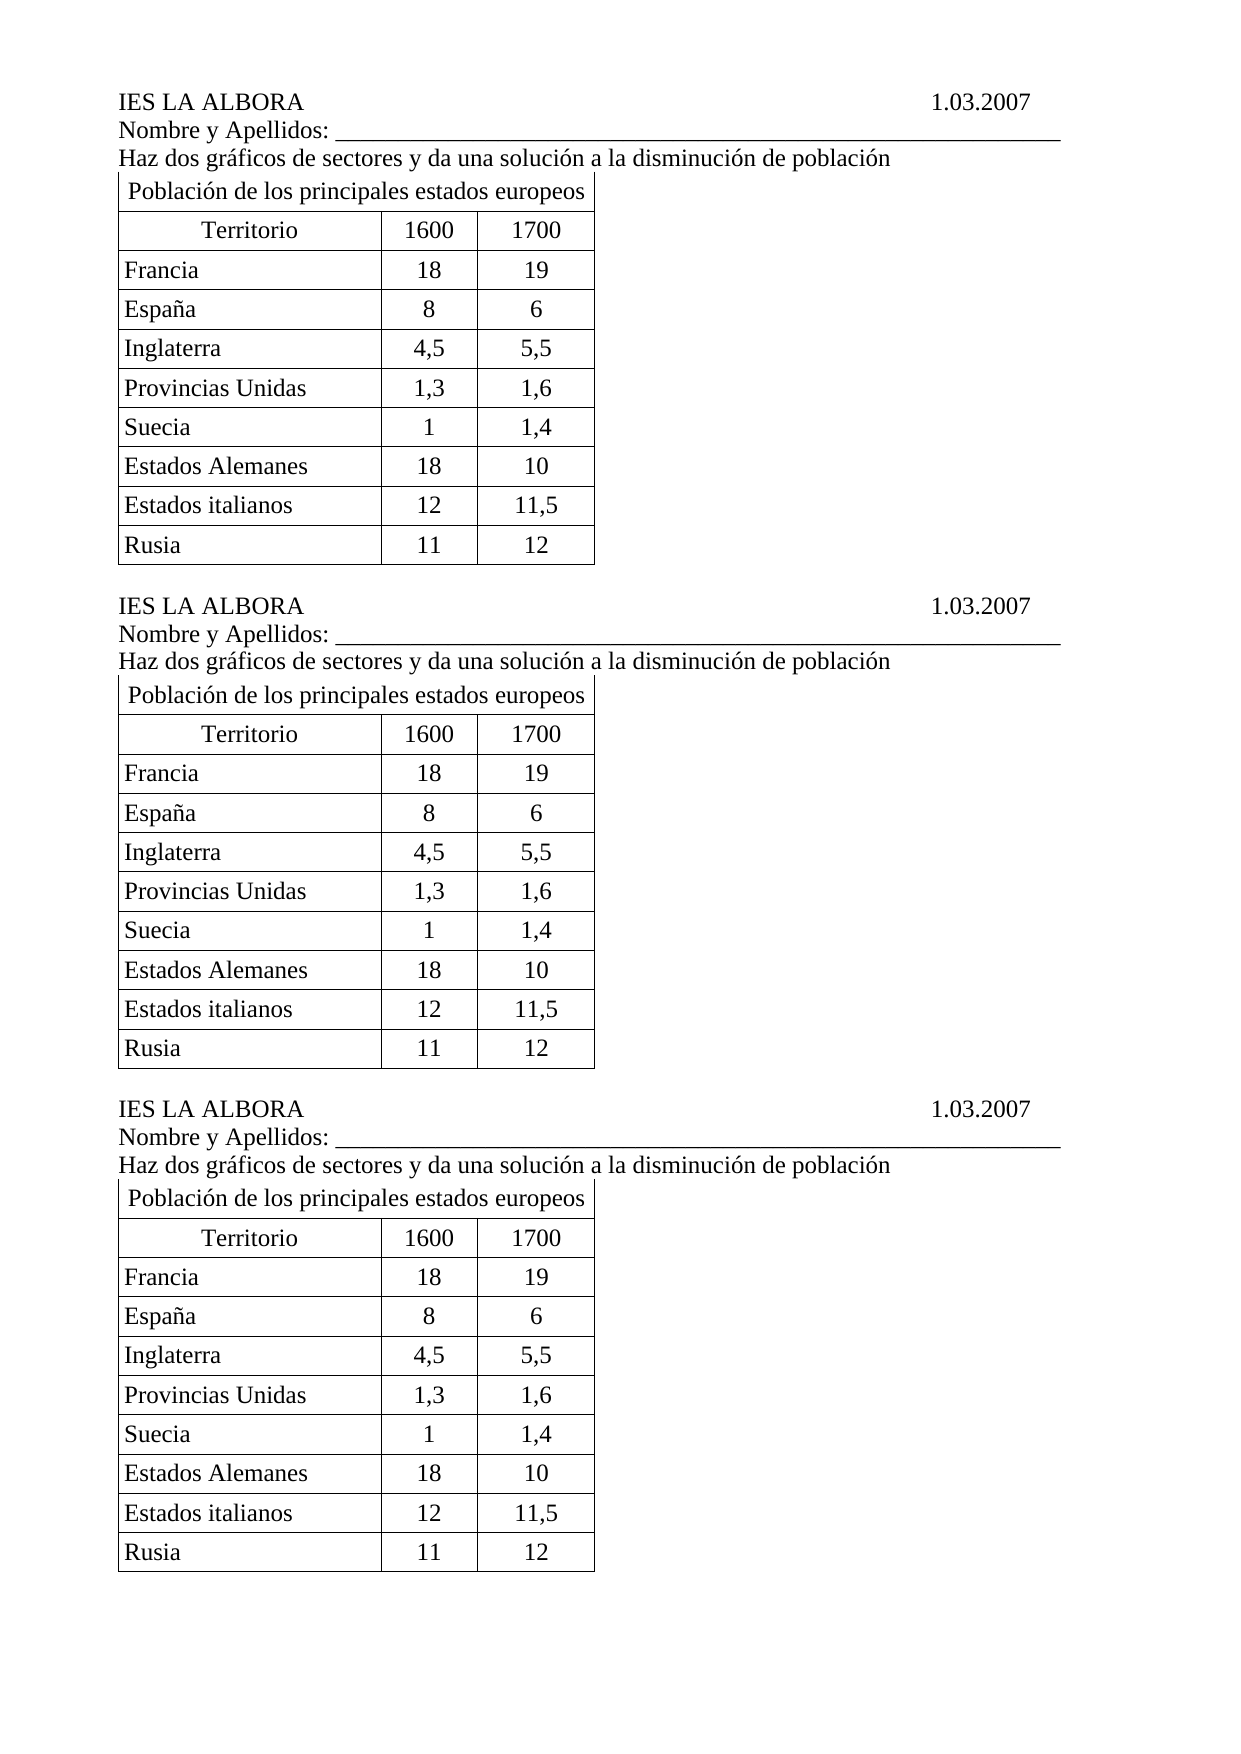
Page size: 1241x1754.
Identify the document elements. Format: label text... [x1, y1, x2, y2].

table_cell 8 [382, 794, 477, 832]
text Haz dos gráficos de sectores y da una solución a la disminución de población [118, 144, 1152, 172]
table_cell 5,5 [478, 1337, 594, 1375]
table_cell España [119, 794, 381, 832]
text Nombre y Apellidos: __________________________________________________________ [118, 1123, 1152, 1151]
table_cell 12 [478, 1030, 594, 1068]
table_cell Estados Alemanes [119, 1455, 381, 1493]
table_cell Estados italianos [119, 990, 381, 1028]
table_cell 1,3 [382, 369, 477, 407]
text IES LA ALBORA 1.03.2007 [118, 88, 1152, 116]
table_cell 18 [382, 1258, 477, 1296]
table_cell 11 [382, 1030, 477, 1068]
table_cell Rusia [119, 526, 381, 564]
table_cell España [119, 1297, 381, 1336]
table_cell 10 [478, 447, 594, 486]
table_cell 11 [382, 1533, 477, 1571]
table_cell 11,5 [478, 990, 594, 1028]
table_cell 10 [478, 951, 594, 989]
table_cell Francia [119, 1258, 381, 1296]
table_cell 1,4 [478, 408, 594, 446]
table_cell 1 [382, 912, 477, 950]
table_cell 1 [382, 1415, 477, 1453]
table_cell Estados Alemanes [119, 951, 381, 989]
table_cell 1,4 [478, 912, 594, 950]
table_cell 5,5 [478, 833, 594, 871]
table_cell 6 [478, 794, 594, 832]
table_cell 11,5 [478, 1494, 594, 1532]
table_cell Estados italianos [119, 1494, 381, 1532]
table_cell 19 [478, 755, 594, 793]
table_cell Suecia [119, 408, 381, 446]
table_cell 12 [478, 1533, 594, 1571]
table_cell 18 [382, 755, 477, 793]
table_cell 8 [382, 1297, 477, 1336]
table_cell 4,5 [382, 833, 477, 871]
table_cell Territorio [119, 1219, 381, 1257]
table_header Población de los principales estados europeos [119, 1179, 594, 1218]
table_cell 8 [382, 290, 477, 329]
text Haz dos gráficos de sectores y da una solución a la disminución de población [118, 1151, 1152, 1179]
table_cell 12 [382, 990, 477, 1028]
table_cell 1600 [382, 715, 477, 754]
table_cell 1,6 [478, 1376, 594, 1414]
table_cell Francia [119, 755, 381, 793]
table_cell 12 [478, 526, 594, 564]
table_cell 1,3 [382, 1376, 477, 1414]
table_cell 4,5 [382, 1337, 477, 1375]
table_cell 10 [478, 1455, 594, 1493]
table_cell Suecia [119, 1415, 381, 1453]
table_cell Estados Alemanes [119, 447, 381, 486]
table_cell 1 [382, 408, 477, 446]
text IES LA ALBORA 1.03.2007 [118, 1096, 1152, 1123]
table_cell 6 [478, 290, 594, 329]
table_cell Suecia [119, 912, 381, 950]
table_cell Inglaterra [119, 330, 381, 368]
table_cell 1600 [382, 212, 477, 250]
table_cell Rusia [119, 1030, 381, 1068]
text Haz dos gráficos de sectores y da una solución a la disminución de población [118, 647, 1152, 675]
table_cell 1700 [478, 1219, 594, 1257]
table_cell 1,6 [478, 369, 594, 407]
table_cell 5,5 [478, 330, 594, 368]
table_cell Provincias Unidas [119, 872, 381, 911]
table_cell Inglaterra [119, 833, 381, 871]
table_cell 18 [382, 251, 477, 289]
table_cell Territorio [119, 715, 381, 754]
table_cell 6 [478, 1297, 594, 1336]
table_cell Territorio [119, 212, 381, 250]
table_cell 19 [478, 251, 594, 289]
table_header Población de los principales estados europeos [119, 172, 594, 211]
table_cell 1,4 [478, 1415, 594, 1453]
table_cell 18 [382, 951, 477, 989]
text IES LA ALBORA 1.03.2007 [118, 564, 1152, 620]
table_cell 19 [478, 1258, 594, 1296]
table_cell Estados italianos [119, 487, 381, 525]
table_cell 12 [382, 487, 477, 525]
table_cell Inglaterra [119, 1337, 381, 1375]
table_cell Francia [119, 251, 381, 289]
table_cell 11 [382, 526, 477, 564]
table_cell 1700 [478, 212, 594, 250]
table_cell 1700 [478, 715, 594, 754]
table_cell España [119, 290, 381, 329]
table_cell 18 [382, 447, 477, 486]
table_cell 4,5 [382, 330, 477, 368]
text Nombre y Apellidos: __________________________________________________________ [118, 620, 1152, 647]
table_cell 1,6 [478, 872, 594, 911]
table_cell 1600 [382, 1219, 477, 1257]
table_cell 18 [382, 1455, 477, 1493]
text Nombre y Apellidos: __________________________________________________________ [118, 116, 1152, 144]
table_cell 12 [382, 1494, 477, 1532]
table_cell 11,5 [478, 487, 594, 525]
table_cell Rusia [119, 1533, 381, 1571]
table_cell 1,3 [382, 872, 477, 911]
table_header Población de los principales estados europeos [119, 675, 594, 714]
table_cell Provincias Unidas [119, 1376, 381, 1414]
table_cell Provincias Unidas [119, 369, 381, 407]
